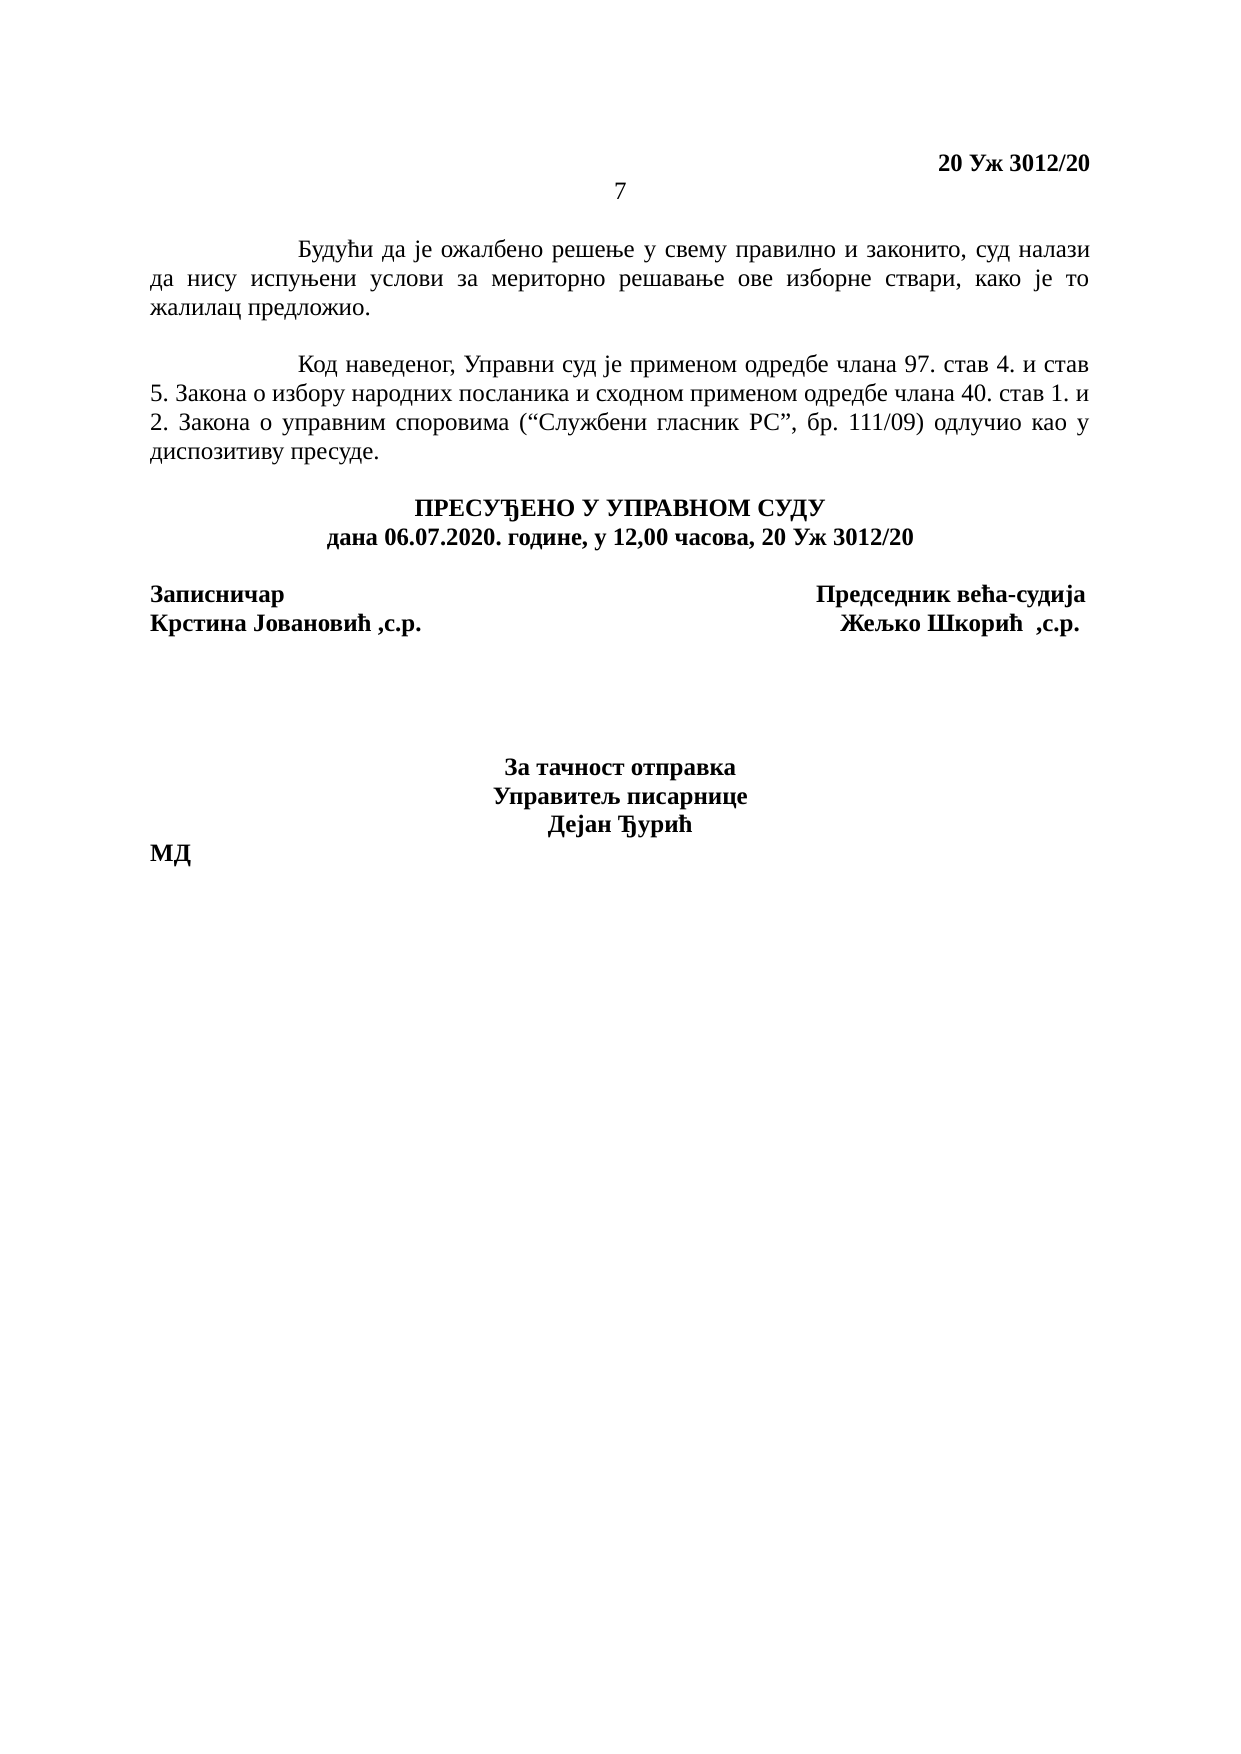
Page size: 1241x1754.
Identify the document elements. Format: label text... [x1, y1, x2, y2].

text Крстина Јовановић ,с.р. Жељко Шкорић ,с.р. [150, 608, 1090, 637]
text МД [150, 838, 1090, 867]
text Управитељ писарнице [150, 781, 1090, 809]
text За тачност отправка [150, 752, 1090, 781]
text Записничар Председник већа-судија [150, 579, 1090, 608]
text Дејан Ђурић [150, 809, 1090, 838]
text Будући да је ожалбено решење у свему правилно и законито, суд налази да нису испуњени услови за мериторно решавање ове изборне ствари, како је то жалилац предложио. [150, 234, 1090, 321]
text ПРЕСУЂЕНО У УПРАВНОМ СУДУ [150, 493, 1090, 522]
text Код наведеног, Управни суд је применом одредбе члана 97. став 4. и став 5. Закона о избору народних посланика и сходном применом одредбе члана 40. став 1. и 2. Закона о управним споровима (“Службени гласник РС”, бр. 111/09) одлучио као у диспозитиву пресуде. [150, 349, 1090, 464]
text дана 06.07.2020. године, у 12,00 часова, 20 Уж 3012/20 [150, 522, 1090, 551]
